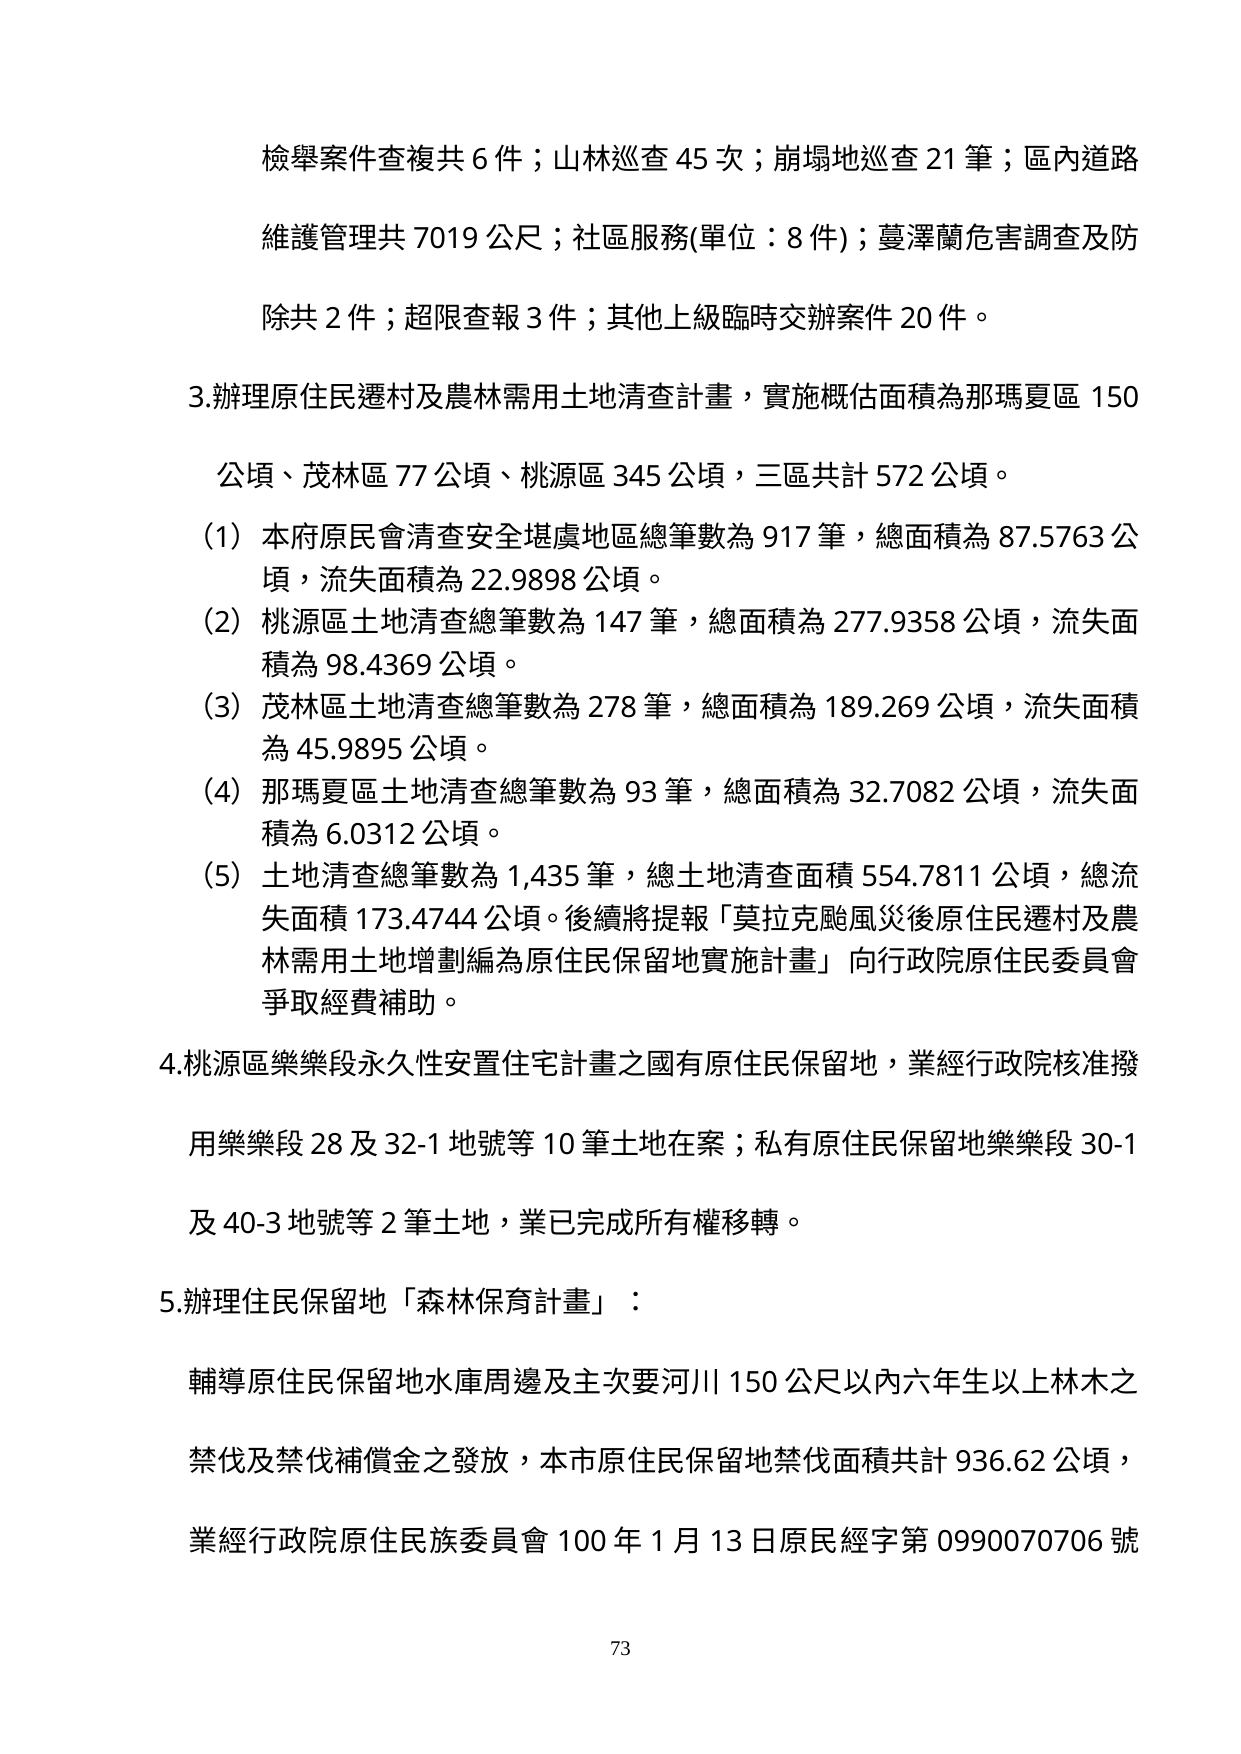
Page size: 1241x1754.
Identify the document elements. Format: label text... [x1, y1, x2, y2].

text 5.辦理住民保留地「森林保育計畫」： [159, 1261, 1134, 1340]
text 輔導原住民保留地水庫周邊及主次要河川150公尺以內六年生以上林木之禁伐及禁伐補償金之發放，本市原住民保留地禁伐面積共計936.62公頃，業經行政院原住民族委員會100年1月13日原民經字第0990070706號 [188, 1340, 1140, 1578]
text 原住民保留地林業用地造林共4公頃；崩塌裸露地造林共7.8788公頃；撫育及管理共16筆或8.1672公頃；協助部落生態巡查路線共46件；檢舉案件查複共6件；山林巡查45次；崩塌地巡查21筆；區內道路維護管理共7019公尺；社區服務(單位：8件)；蔓澤蘭危害調查及防除共2件；超限查報3件；其他上級臨時交辦案件20件。 [261, 117, 1140, 355]
list 土地清查總筆數為1,435筆，總土地清查面積554.7811公頃，總流失面積173.4744公頃。後續將提報「莫拉克颱風災後原住民遷村及農林需用土地增劃編為原住民保留地實施計畫」向行政院原住民委員會爭取經費補助。 [185, 853, 1140, 1022]
text 3.辦理原住民遷村及農林需用土地清查計畫，實施概估面積為那瑪夏區150公頃、茂林區77公頃、桃源區345公頃，三區共計572公頃。 [188, 355, 1140, 514]
list 茂林區土地清查總筆數為278筆，總面積為189.269公頃，流失面積為45.9895公頃。 [185, 683, 1140, 768]
list 本府原民會清查安全堪虞地區總筆數為917筆，總面積為87.5763公頃，流失面積為22.9898公頃。 [185, 514, 1140, 599]
text 4.桃源區樂樂段永久性安置住宅計畫之國有原住民保留地，業經行政院核准撥用樂樂段28及32-1地號等10筆土地在案；私有原住民保留地樂樂段30-1及40-3地號等2筆土地，業已完成所有權移轉。 [159, 1022, 1140, 1261]
list 那瑪夏區土地清查總筆數為93筆，總面積為32.7082公頃，流失面積為6.0312公頃。 [185, 768, 1140, 853]
list 桃源區土地清查總筆數為147筆，總面積為277.9358公頃，流失面積為98.4369公頃。 [185, 599, 1140, 683]
